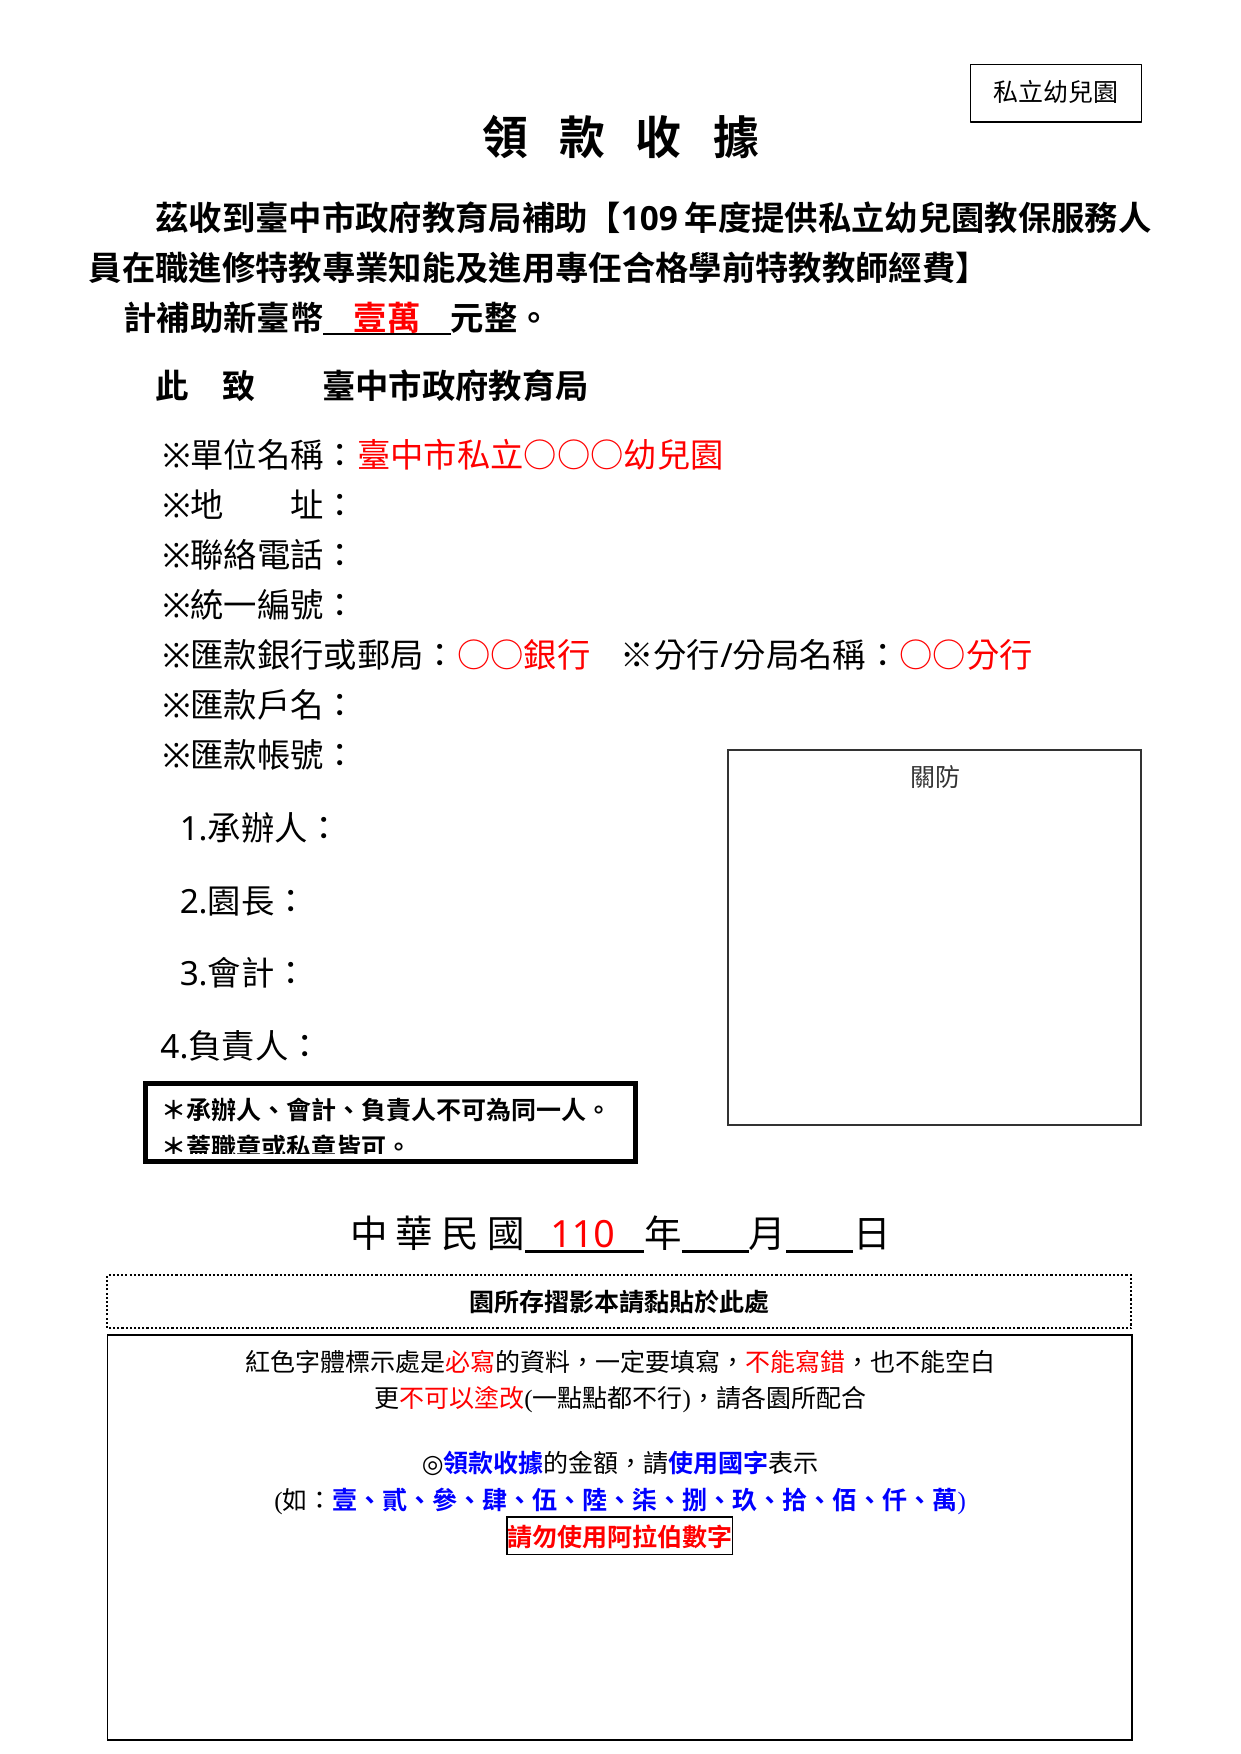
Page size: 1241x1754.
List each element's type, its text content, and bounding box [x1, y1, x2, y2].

text ＊蓋職章或私章皆可。 [161, 1127, 621, 1154]
text 2.園長： [89, 874, 727, 923]
text [1142, 1020, 1152, 1068]
text (如：壹、貳、參、肆、伍、陸、柒、捌、玖、拾、佰、仟、萬) [123, 1480, 1117, 1516]
text ※聯絡電話： [162, 527, 1152, 577]
text ※匯款戶名： [162, 677, 1152, 727]
text 更不可以塗改(一點點都不行)，請各園所配合 [123, 1379, 1117, 1415]
text 3.會計： [89, 947, 727, 996]
text [1142, 802, 1152, 850]
text 請勿使用阿拉伯數字 [508, 1518, 732, 1554]
text ※統一編號： [162, 577, 1152, 627]
text [729, 802, 1140, 850]
text ※匯款帳號： [162, 727, 1152, 777]
text [729, 1020, 1140, 1068]
text ※匯款銀行或郵局：○○銀行 ※分行/分局名稱：○○分行 [162, 627, 1152, 677]
text 此 致 臺中市政府教育局 [89, 358, 1152, 408]
text 領 款 收 據 [89, 96, 1152, 171]
text ※地 址： [162, 477, 1152, 527]
text [1142, 947, 1152, 996]
text [123, 1516, 506, 1555]
text [733, 1516, 1117, 1555]
text 紅色字體標示處是必寫的資料，一定要填寫，不能寫錯，也不能空白 [123, 1343, 1117, 1379]
text [729, 947, 1140, 996]
text 4.負責人： [89, 1020, 727, 1068]
text [729, 874, 1140, 923]
text 茲收到臺中市政府教育局補助【109年度提供私立幼兒園教保服務人員在職進修特教專業知能及進用專任合格學前特教教師經費】 [89, 189, 1152, 289]
text [1142, 874, 1152, 923]
text ※單位名稱：臺中市私立○○○幼兒園 [162, 427, 1152, 477]
text 1.承辦人： [89, 802, 727, 850]
text 中 華 民 國 110 年 月 日 [89, 1192, 1152, 1267]
text ＊承辦人、會計、負責人不可為同一人。 [161, 1091, 621, 1127]
text 園所存摺影本請黏貼於此處 [122, 1283, 1117, 1319]
text ◎領款收據的金額，請使用國字表示 [123, 1444, 1117, 1480]
text 私立幼兒園 [986, 72, 1127, 108]
text 關防 [743, 757, 1126, 793]
text 計補助新臺幣 壹萬 元整。 [89, 289, 1152, 339]
